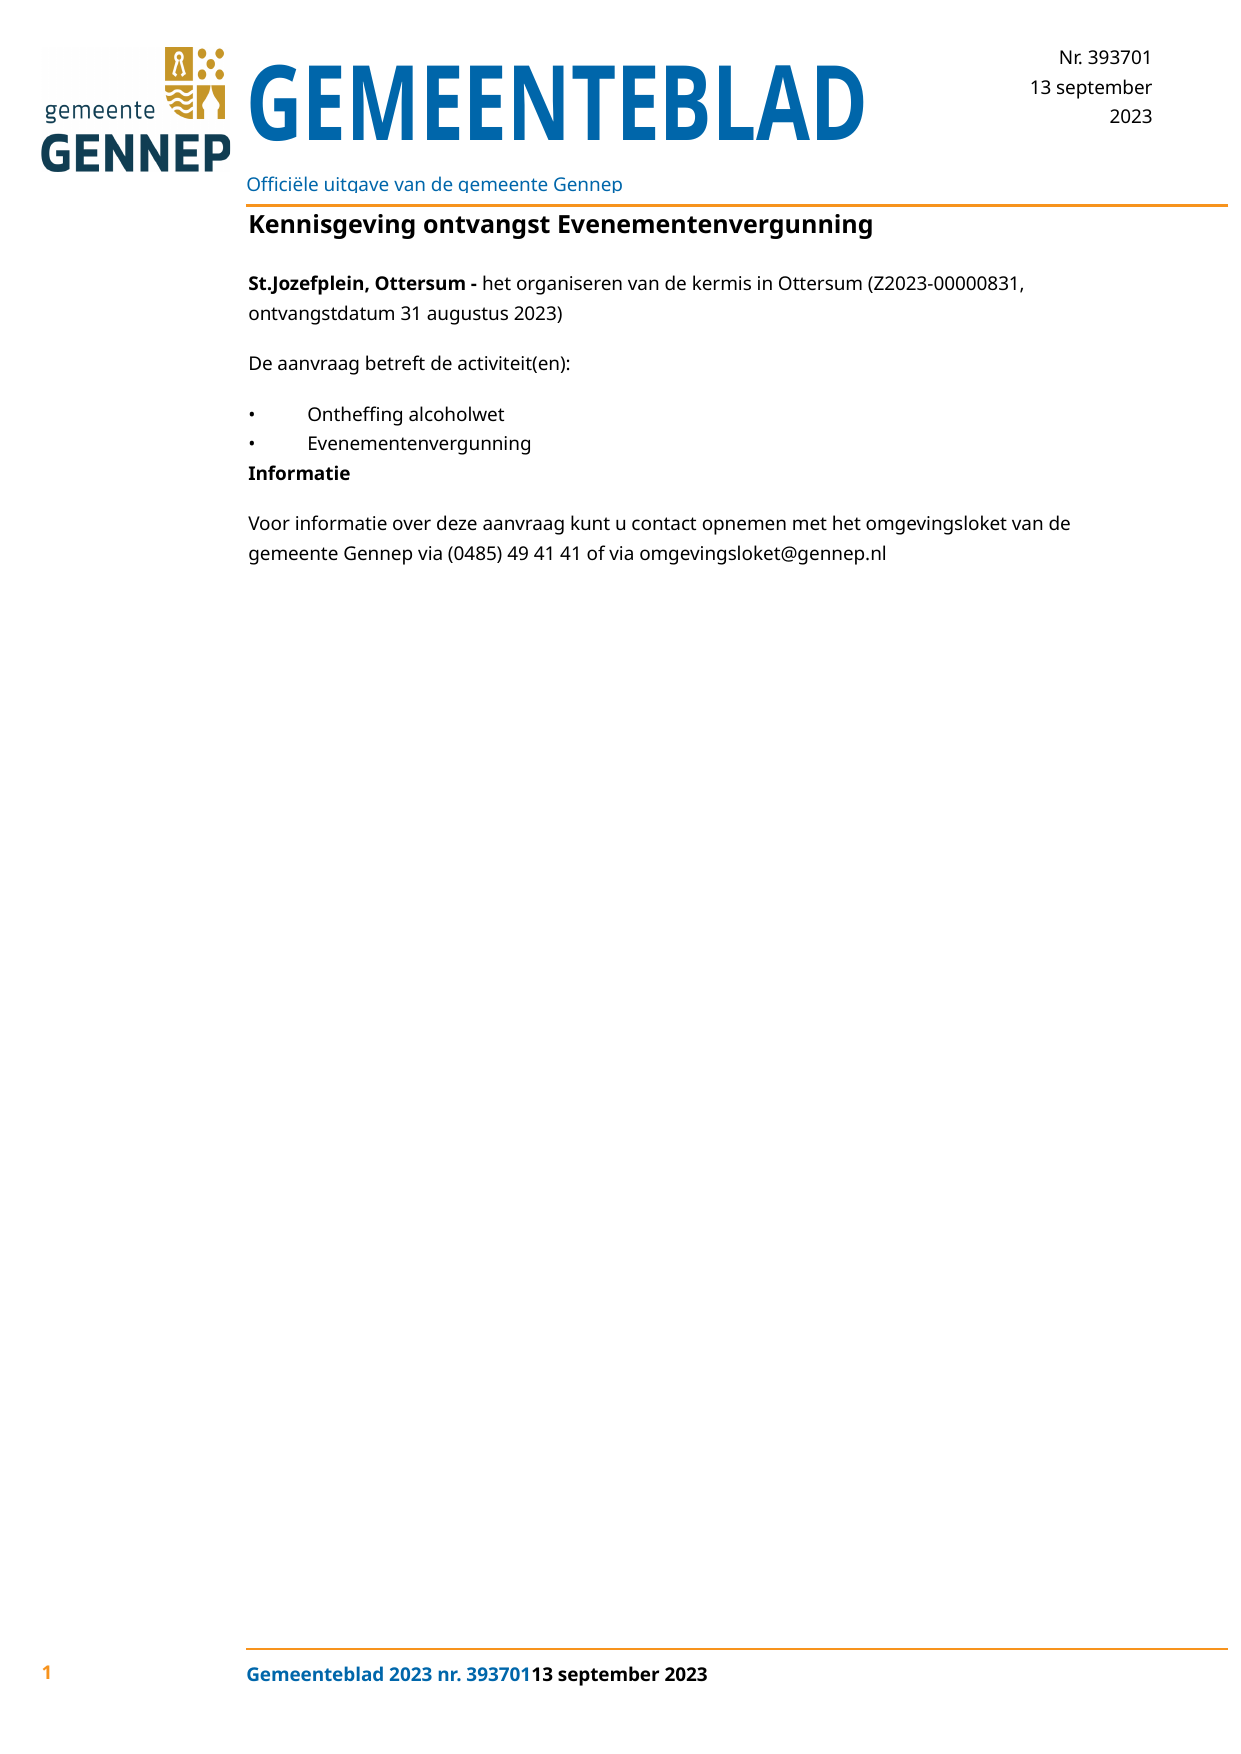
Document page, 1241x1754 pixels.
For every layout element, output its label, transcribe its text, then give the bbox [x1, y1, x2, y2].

text Voor informatie over deze aanvraag kunt u contact opnemen met het omgevingsloket van de gemeente Gennep via (0485) 49 41 41 of via omgevingsloket@gennep.nl [248, 510, 1152, 566]
list Evenementenvergunning [248, 430, 1152, 456]
text Informatie [248, 460, 1152, 486]
text De aanvraag betreft de activiteit(en): [248, 350, 1152, 376]
picture [41, 47, 231, 172]
text St.Jozefplein, Ottersum - het organiseren van de kermis in Ottersum (Z2023-00000831, ontvangstdatum 31 augustus 2023) [248, 270, 1152, 326]
text Kennisgeving ontvangst Evenementenvergunning [248, 207, 1152, 241]
list Ontheffing alcoholwet [248, 401, 1152, 426]
